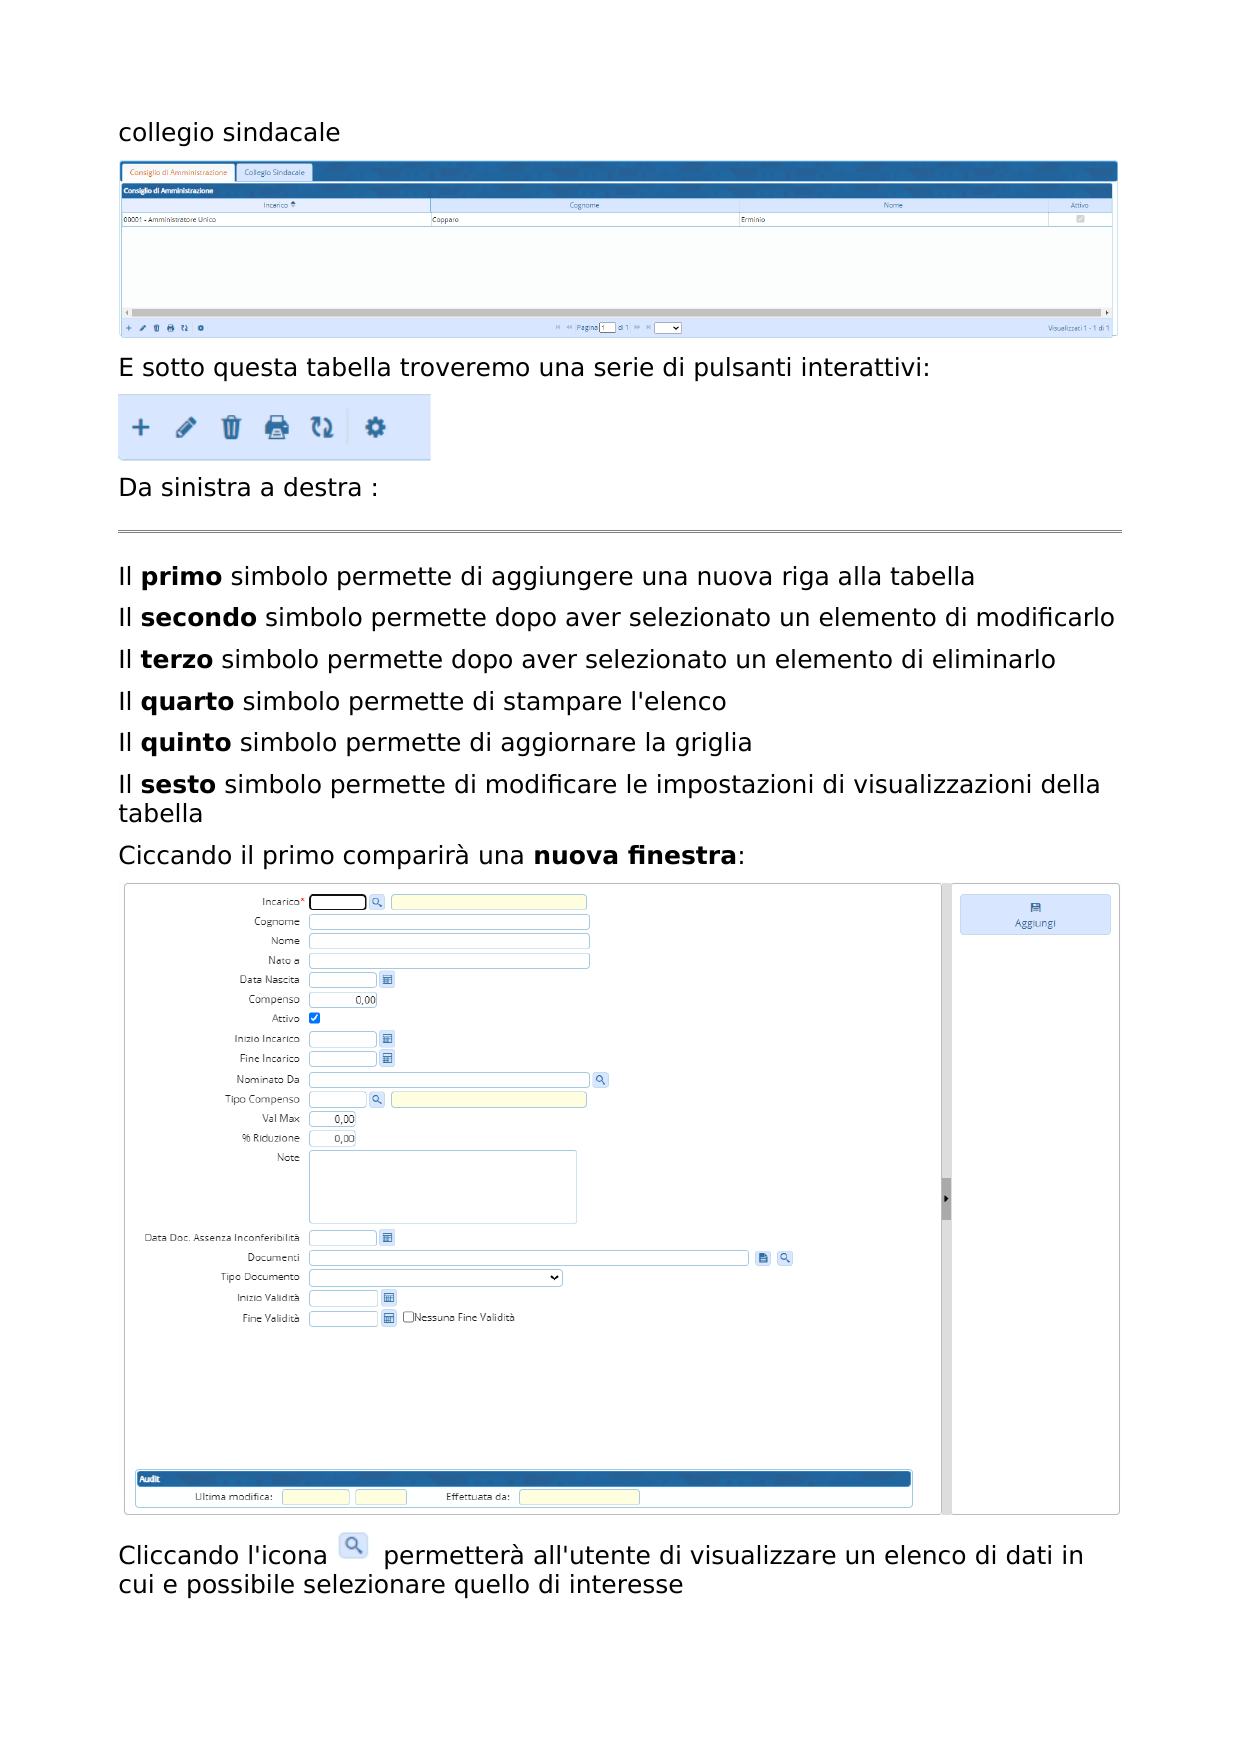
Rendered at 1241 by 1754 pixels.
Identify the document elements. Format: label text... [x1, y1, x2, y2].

text Il quarto simbolo permette di stampare l'elenco [118, 687, 1122, 716]
text Da sinistra a destra : [118, 474, 1122, 503]
picture [118, 394, 431, 462]
text Cliccando l'icona permetterà all'utente di visualizzare un elenco di dati in cui e possibile selezionare quello di interesse [118, 1528, 1122, 1600]
text Il terzo simbolo permette dopo aver selezionato un elemento di eliminarlo [118, 645, 1122, 674]
picture [118, 159, 1123, 341]
text Ciccando il primo comparirà una nuova finestra: [118, 841, 1122, 870]
text Il primo simbolo permette di aggiungere una nuova riga alla tabella [118, 562, 1122, 591]
picture [336, 1528, 376, 1565]
text E sotto questa tabella troveremo una serie di pulsanti interattivi: [118, 353, 1122, 382]
text Il quinto simbolo permette di aggiornare la griglia [118, 728, 1122, 757]
text collegio sindacale [118, 118, 1122, 147]
picture [118, 882, 1123, 1516]
text Il sesto simbolo permette di modificare le impostazioni di visualizzazioni della tabella [118, 770, 1122, 828]
text Il secondo simbolo permette dopo aver selezionato un elemento di modificarlo [118, 603, 1122, 632]
